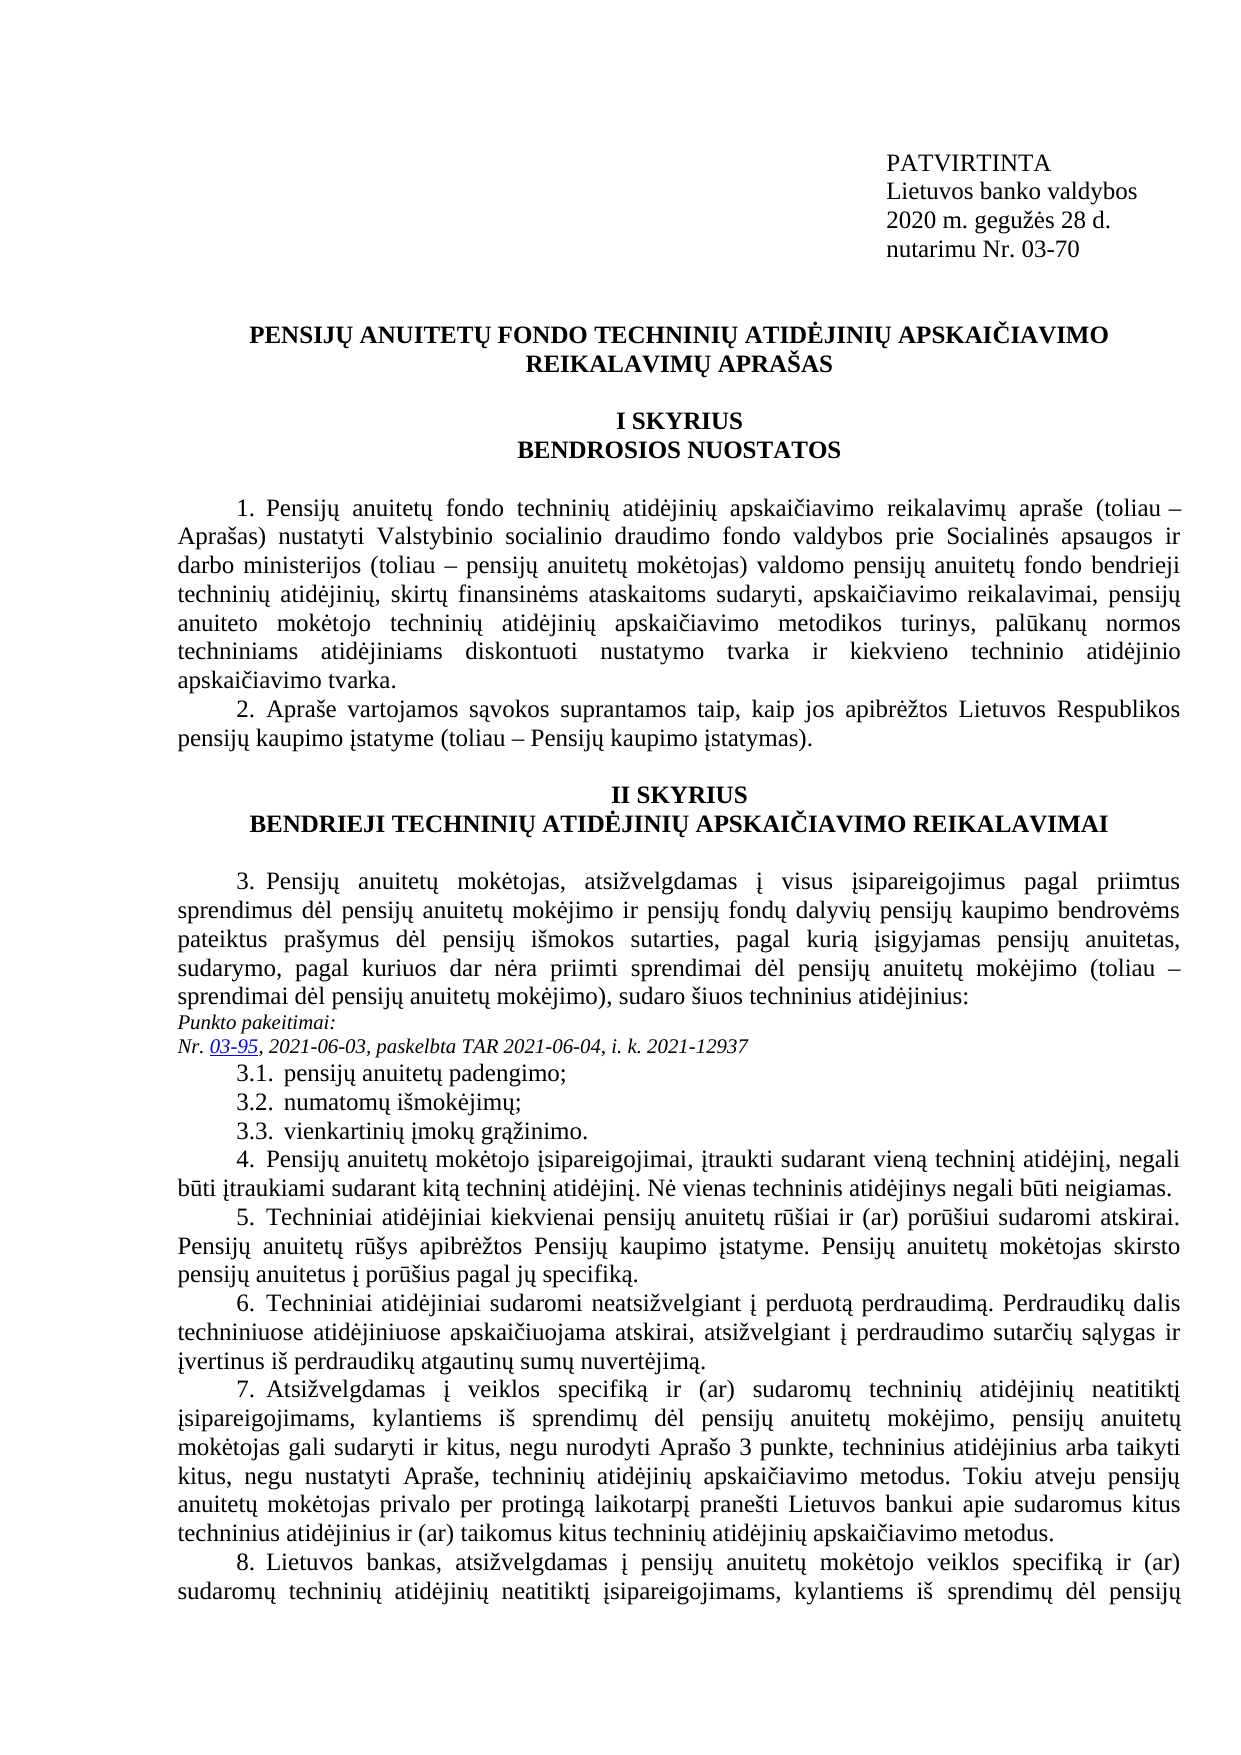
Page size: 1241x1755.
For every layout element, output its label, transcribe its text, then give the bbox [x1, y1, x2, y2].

text Nr. 03-95, 2021-06-03, paskelbta TAR 2021-06-04, i. k. 2021-12937 [177, 1034, 1181, 1058]
text I SKYRIUS [177, 406, 1181, 435]
text BENDROSIOS NUOSTATOS [177, 435, 1181, 464]
text 3. Pensijų anuitetų mokėtojas, atsižvelgdamas į visus įsipareigojimus pagal priimtus sprendimus dėl pensijų anuitetų mokėjimo ir pensijų fondų dalyvių pensijų kaupimo bendrovėms pateiktus prašymus dėl pensijų išmokos sutarties, pagal kurią įsigyjamas pensijų anuitetas, sudarymo, pagal kuriuos dar nėra priimti sprendimai dėl pensijų anuitetų mokėjimo (toliau – sprendimai dėl pensijų anuitetų mokėjimo), sudaro šiuos techninius atidėjinius: [177, 866, 1181, 1010]
text 3.1. pensijų anuitetų padengimo; [177, 1058, 1181, 1087]
text 2020 m. gegužės 28 d. [886, 205, 1181, 234]
text 8. Lietuvos bankas, atsižvelgdamas į pensijų anuitetų mokėtojo veiklos specifiką ir (ar) sudaromų techninių atidėjinių neatitiktį įsipareigojimams, kylantiems iš sprendimų dėl pensijų [177, 1547, 1181, 1604]
text Punkto pakeitimai: [177, 1010, 1181, 1034]
text PENSIJŲ ANUITETŲ FONDO TECHNINIŲ ATIDĖJINIŲ APSKAIČIAVIMO REIKALAVIMŲ APRAŠAS [177, 320, 1181, 378]
text nutarimu Nr. 03-70 [886, 234, 1181, 263]
text 4. Pensijų anuitetų mokėtojo įsipareigojimai, įtraukti sudarant vieną techninį atidėjinį, negali būti įtraukiami sudarant kitą techninį atidėjinį. Nė vienas techninis atidėjinys negali būti neigiamas. [177, 1144, 1181, 1202]
text PATVIRTINTA [886, 148, 1181, 176]
text 1. Pensijų anuitetų fondo techninių atidėjinių apskaičiavimo reikalavimų apraše (toliau – Aprašas) nustatyti Valstybinio socialinio draudimo fondo valdybos prie Socialinės apsaugos ir darbo ministerijos (toliau – pensijų anuitetų mokėtojas) valdomo pensijų anuitetų fondo bendrieji techninių atidėjinių, skirtų finansinėms ataskaitoms sudaryti, apskaičiavimo reikalavimai, pensijų anuiteto mokėtojo techninių atidėjinių apskaičiavimo metodikos turinys, palūkanų normos techniniams atidėjiniams diskontuoti nustatymo tvarka ir kiekvieno techninio atidėjinio apskaičiavimo tvarka. [177, 493, 1181, 694]
text 7. Atsižvelgdamas į veiklos specifiką ir (ar) sudaromų techninių atidėjinių neatitiktį įsipareigojimams, kylantiems iš sprendimų dėl pensijų anuitetų mokėjimo, pensijų anuitetų mokėtojas gali sudaryti ir kitus, negu nurodyti Aprašo 3 punkte, techninius atidėjinius arba taikyti kitus, negu nustatyti Apraše, techninių atidėjinių apskaičiavimo metodus. Tokiu atveju pensijų anuitetų mokėtojas privalo per protingą laikotarpį pranešti Lietuvos bankui apie sudaromus kitus techninius atidėjinius ir (ar) taikomus kitus techninių atidėjinių apskaičiavimo metodus. [177, 1374, 1181, 1547]
text 5. Techniniai atidėjiniai kiekvienai pensijų anuitetų rūšiai ir (ar) porūšiui sudaromi atskirai. Pensijų anuitetų rūšys apibrėžtos Pensijų kaupimo įstatyme. Pensijų anuitetų mokėtojas skirsto pensijų anuitetus į porūšius pagal jų specifiką. [177, 1202, 1181, 1288]
text 3.2. numatomų išmokėjimų; [177, 1087, 1181, 1116]
text 2. Apraše vartojamos sąvokos suprantamos taip, kaip jos apibrėžtos Lietuvos Respublikos pensijų kaupimo įstatyme (toliau – Pensijų kaupimo įstatymas). [177, 694, 1181, 751]
text II SKYRIUS [177, 780, 1181, 809]
text BENDRIEJI TECHNINIŲ ATIDĖJINIŲ APSKAIČIAVIMO REIKALAVIMAI [177, 809, 1181, 838]
text 6. Techniniai atidėjiniai sudaromi neatsižvelgiant į perduotą perdraudimą. Perdraudikų dalis techniniuose atidėjiniuose apskaičiuojama atskirai, atsižvelgiant į perdraudimo sutarčių sąlygas ir įvertinus iš perdraudikų atgautinų sumų nuvertėjimą. [177, 1288, 1181, 1374]
text 3.3. vienkartinių įmokų grąžinimo. [177, 1116, 1181, 1144]
text Lietuvos banko valdybos [886, 176, 1181, 205]
